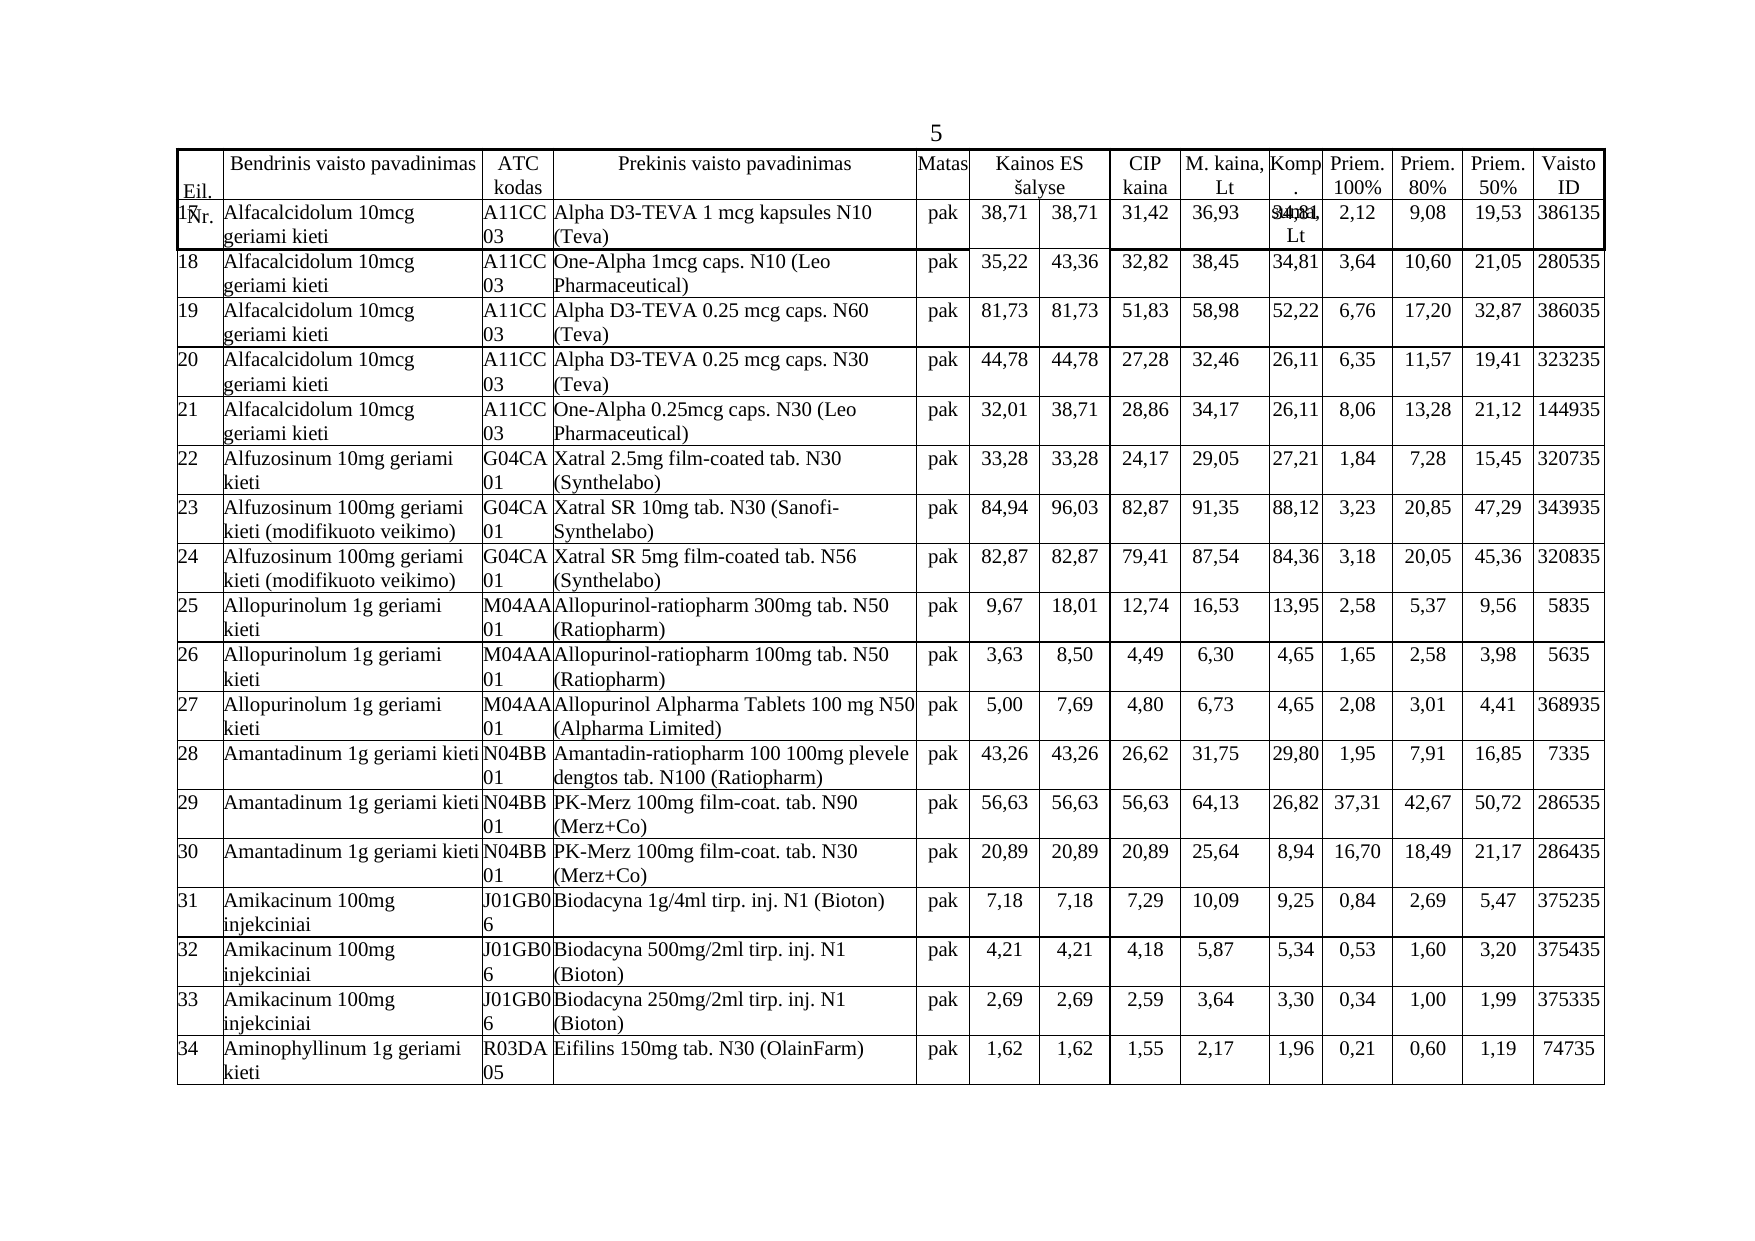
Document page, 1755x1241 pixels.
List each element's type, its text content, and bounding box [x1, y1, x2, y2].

table_cell 18,01 [1040, 593, 1109, 641]
table_cell 16,53 [1181, 593, 1251, 641]
table_cell [1251, 544, 1269, 592]
table_cell 9,67 [970, 593, 1039, 641]
table_cell N04BB01 [483, 839, 553, 887]
table_cell pak [917, 251, 969, 297]
table_cell 26,11 [1270, 348, 1322, 396]
table_cell 1,95 [1323, 741, 1392, 789]
table_cell PK-Merz 100mg film-coat. tab. N30 (Merz+Co) [554, 839, 916, 887]
table_cell 5,34 [1270, 938, 1322, 986]
table_cell 5,47 [1463, 888, 1533, 936]
table_cell PK-Merz 100mg film-coat. tab. N90 (Merz+Co) [554, 790, 916, 838]
table_cell [1251, 298, 1269, 346]
table_cell 79,41 [1111, 544, 1180, 592]
table_header Priem. 80% [1393, 151, 1462, 199]
table_cell Allopurinolum 1g geriami kieti [224, 643, 482, 691]
table_cell 32,87 [1463, 298, 1533, 346]
table_cell 7335 [1534, 741, 1604, 789]
table_cell 88,12 [1270, 495, 1322, 543]
table_header Bendrinis vaisto pavadinimas [224, 151, 482, 199]
table_cell Xatral 2.5mg film-coated tab. N30 (Synthelabo) [554, 446, 916, 494]
table_cell 343935 [1534, 495, 1604, 543]
table_cell 8,50 [1040, 643, 1109, 691]
table_cell 4,65 [1270, 643, 1322, 691]
table_cell 18 [178, 251, 223, 297]
table_cell 16,70 [1323, 839, 1392, 887]
table_cell 3,64 [1323, 251, 1392, 297]
table_cell 74735 [1534, 1036, 1604, 1084]
table_cell 3,18 [1323, 544, 1392, 592]
table_cell Alfacalcidolum 10mcg geriami kieti [224, 397, 482, 445]
table_cell 6,76 [1323, 298, 1392, 346]
table_cell A11CC03 [483, 298, 553, 346]
table_cell Alfuzosinum 10mg geriami kieti [224, 446, 482, 494]
table_cell 81,73 [1040, 298, 1109, 346]
table_cell [1251, 938, 1269, 986]
table_cell 9,25 [1270, 888, 1322, 936]
table_cell pak [917, 593, 969, 641]
table_cell J01GB06 [483, 938, 553, 986]
table_cell 1,60 [1393, 938, 1462, 986]
table_cell 368935 [1534, 692, 1604, 740]
table_cell G04CA01 [483, 495, 553, 543]
table_cell N04BB01 [483, 790, 553, 838]
table_cell 18,49 [1393, 839, 1462, 887]
table_cell 91,35 [1181, 495, 1251, 543]
table_cell 5,87 [1181, 938, 1251, 986]
table_cell 25 [178, 593, 223, 641]
table_cell 0,84 [1323, 888, 1392, 936]
table_cell 28,86 [1111, 397, 1180, 445]
table_header M. kaina, Lt [1181, 151, 1269, 199]
table_cell pak [917, 348, 969, 396]
table_cell pak [917, 495, 969, 543]
table_cell M04AA01 [483, 692, 553, 740]
table_cell 10,09 [1181, 888, 1251, 936]
table_cell 31 [178, 888, 223, 936]
table_cell 2,69 [970, 987, 1039, 1035]
table_cell [1251, 397, 1269, 445]
table_cell Xatral SR 5mg film-coated tab. N56 (Synthelabo) [554, 544, 916, 592]
table_cell 31,42 [1111, 200, 1180, 248]
table_cell pak [917, 938, 969, 986]
table_cell [1251, 446, 1269, 494]
table_cell [1251, 790, 1269, 838]
table_cell Aminophyllinum 1g geriami kieti [224, 1036, 482, 1084]
table_cell Biodacyna 500mg/2ml tirp. inj. N1 (Bioton) [554, 938, 916, 986]
table_cell 4,18 [1111, 938, 1180, 986]
table_cell 35,22 [970, 249, 1039, 297]
table_cell 19,53 [1463, 200, 1533, 248]
table_cell [1251, 348, 1269, 396]
table_cell 21 [178, 397, 223, 445]
table_cell 6,35 [1323, 348, 1392, 396]
table_cell 0,53 [1323, 938, 1392, 986]
table_cell 34,81 [1270, 200, 1322, 248]
table_cell 7,29 [1111, 888, 1180, 936]
table_cell G04CA01 [483, 544, 553, 592]
table_cell M04AA01 [483, 643, 553, 691]
table_cell 3,01 [1393, 692, 1462, 740]
table_cell 43,26 [970, 741, 1039, 789]
table_cell 33,28 [970, 446, 1039, 494]
table_cell 26,11 [1270, 397, 1322, 445]
table_cell Allopurinol-ratiopharm 100mg tab. N50 (Ratiopharm) [554, 643, 916, 691]
table_cell 27,28 [1111, 348, 1180, 396]
table_cell 4,21 [970, 938, 1039, 986]
table_cell pak [917, 1036, 969, 1084]
table_cell 2,58 [1323, 593, 1392, 641]
table_cell 26,62 [1111, 741, 1180, 789]
table_cell 1,62 [1040, 1036, 1109, 1084]
table_cell 52,22 [1270, 298, 1322, 346]
table_cell 84,36 [1270, 544, 1322, 592]
table_header CIP kaina [1111, 151, 1180, 199]
table_cell A11CC03 [483, 397, 553, 445]
table_cell Alpha D3-TEVA 1 mcg kapsules N10 (Teva) [554, 200, 916, 248]
table_cell 43,26 [1040, 741, 1109, 789]
table_cell [1251, 888, 1269, 936]
table_cell 32,01 [970, 397, 1039, 445]
table_cell 50,72 [1463, 790, 1533, 838]
table_cell 2,59 [1111, 987, 1180, 1035]
table_cell pak [917, 298, 969, 346]
table_cell 81,73 [970, 298, 1039, 346]
table_cell Alpha D3-TEVA 0.25 mcg caps. N30 (Teva) [554, 348, 916, 396]
table_cell 3,23 [1323, 495, 1392, 543]
table_cell 4,49 [1111, 643, 1180, 691]
table_cell 2,69 [1040, 987, 1109, 1035]
table_cell 7,91 [1393, 741, 1462, 789]
table_cell Alfacalcidolum 10mcg geriami kieti [224, 298, 482, 346]
table_cell 375235 [1534, 888, 1604, 936]
table_cell 34,17 [1181, 397, 1251, 445]
table_cell 1,84 [1323, 446, 1392, 494]
table_header Priem. 50% [1463, 151, 1533, 199]
table_cell 24,17 [1111, 446, 1180, 494]
table_cell 56,63 [970, 790, 1039, 838]
table_cell 36,93 [1181, 200, 1251, 248]
table_cell 13,95 [1270, 593, 1322, 641]
table_cell 1,00 [1393, 987, 1462, 1035]
table_header Kainos ES šalyse [970, 151, 1109, 199]
table_cell 32,82 [1111, 251, 1180, 297]
table_cell 21,05 [1463, 251, 1533, 297]
table_cell 1,19 [1463, 1036, 1533, 1084]
table_cell 26,82 [1270, 790, 1322, 838]
table_cell 44,78 [970, 348, 1039, 396]
table_cell 0,60 [1393, 1036, 1462, 1084]
table_cell 4,80 [1111, 692, 1180, 740]
table_cell 23 [178, 495, 223, 543]
table_cell 8,94 [1270, 839, 1322, 887]
table_cell Amantadin-ratiopharm 100 100mg plevele dengtos tab. N100 (Ratiopharm) [554, 741, 916, 789]
table_cell 47,29 [1463, 495, 1533, 543]
table_cell 3,63 [970, 643, 1039, 691]
table_cell 6,73 [1181, 692, 1251, 740]
table_cell Amantadinum 1g geriami kieti [224, 790, 482, 838]
table_cell 25,64 [1181, 839, 1251, 887]
table_cell J01GB06 [483, 888, 553, 936]
table_cell pak [917, 692, 969, 740]
table_cell 3,20 [1463, 938, 1533, 986]
table_cell 13,28 [1393, 397, 1462, 445]
table_cell 7,69 [1040, 692, 1109, 740]
table_cell 9,56 [1463, 593, 1533, 641]
table_cell pak [917, 200, 969, 248]
table_cell 34,81 [1270, 251, 1322, 297]
table_cell M04AA01 [483, 593, 553, 641]
table_cell 1,65 [1323, 643, 1392, 691]
table_cell 1,62 [970, 1036, 1039, 1084]
table_cell 34 [178, 1036, 223, 1084]
table_cell Alfuzosinum 100mg geriami kieti (modifikuoto veikimo) [224, 544, 482, 592]
table_cell J01GB06 [483, 987, 553, 1035]
table_cell 1,55 [1111, 1036, 1180, 1084]
table_cell 1,99 [1463, 987, 1533, 1035]
table_cell 286435 [1534, 839, 1604, 887]
table_cell 21,12 [1463, 397, 1533, 445]
table_cell 7,28 [1393, 446, 1462, 494]
table_cell pak [917, 888, 969, 936]
table_cell 38,71 [1040, 397, 1109, 445]
table_cell 33 [178, 987, 223, 1035]
table_cell Alfuzosinum 100mg geriami kieti (modifikuoto veikimo) [224, 495, 482, 543]
table_cell 87,54 [1181, 544, 1251, 592]
table_cell 5,37 [1393, 593, 1462, 641]
table_cell 51,83 [1111, 298, 1180, 346]
table_cell Biodacyna 250mg/2ml tirp. inj. N1 (Bioton) [554, 987, 916, 1035]
table_cell One-Alpha 0.25mcg caps. N30 (Leo Pharmaceutical) [554, 397, 916, 445]
table_cell 26 [178, 643, 223, 691]
table_cell [1251, 495, 1269, 543]
table_cell 10,60 [1393, 251, 1462, 297]
table_cell 5,00 [970, 692, 1039, 740]
table_cell 17 [179, 200, 223, 248]
table_cell 29,05 [1181, 446, 1251, 494]
table_cell [1251, 692, 1269, 740]
table_cell 42,67 [1393, 790, 1462, 838]
table_cell 29,80 [1270, 741, 1322, 789]
table_cell 96,03 [1040, 495, 1109, 543]
table_cell Alfacalcidolum 10mcg geriami kieti [224, 348, 482, 396]
table_cell R03DA05 [483, 1036, 553, 1084]
table_cell 38,71 [1040, 200, 1109, 248]
table_cell 9,08 [1393, 200, 1462, 248]
table_cell pak [917, 987, 969, 1035]
table_cell 320835 [1534, 544, 1604, 592]
table_cell 32,46 [1181, 348, 1251, 396]
table_cell 20,05 [1393, 544, 1462, 592]
table_cell 11,57 [1393, 348, 1462, 396]
table_cell 0,34 [1323, 987, 1392, 1035]
table_cell 32 [178, 938, 223, 986]
table_cell 17,20 [1393, 298, 1462, 346]
table_header Matas [917, 151, 969, 199]
table_cell 16,85 [1463, 741, 1533, 789]
table_cell 27,21 [1270, 446, 1322, 494]
table_cell 45,36 [1463, 544, 1533, 592]
table_cell Amikacinum 100mg injekciniai [224, 938, 482, 986]
table_cell 4,65 [1270, 692, 1322, 740]
table_cell Eifilins 150mg tab. N30 (OlainFarm) [554, 1036, 916, 1084]
table_cell G04CA01 [483, 446, 553, 494]
table_cell 386035 [1534, 298, 1604, 346]
table_cell One-Alpha 1mcg caps. N10 (Leo Pharmaceutical) [554, 251, 916, 297]
table_cell 320735 [1534, 446, 1604, 494]
table_cell pak [917, 790, 969, 838]
table_cell 27 [178, 692, 223, 740]
table_cell 3,98 [1463, 643, 1533, 691]
table_cell Amikacinum 100mg injekciniai [224, 888, 482, 936]
table_cell Alfacalcidolum 10mcg geriami kieti [224, 200, 482, 248]
table_cell [1251, 593, 1269, 641]
table_cell Allopurinolum 1g geriami kieti [224, 692, 482, 740]
table_cell 56,63 [1040, 790, 1109, 838]
table_cell 12,74 [1111, 593, 1180, 641]
table_cell 280535 [1534, 251, 1604, 297]
table_cell 20,89 [1040, 839, 1109, 887]
table_cell 15,45 [1463, 446, 1533, 494]
table_cell 3,64 [1181, 987, 1251, 1035]
table_cell 28 [178, 741, 223, 789]
table_cell 82,87 [1040, 544, 1109, 592]
table_cell 2,17 [1181, 1036, 1251, 1084]
table_cell 8,06 [1323, 397, 1392, 445]
table_cell A11CC03 [483, 251, 553, 297]
table_cell 2,12 [1323, 200, 1392, 248]
table_cell 323235 [1534, 348, 1604, 396]
table_cell pak [917, 741, 969, 789]
table_cell 38,71 [970, 200, 1039, 248]
table_cell Alfacalcidolum 10mcg geriami kieti [224, 251, 482, 297]
table_cell Allopurinolum 1g geriami kieti [224, 593, 482, 641]
table_cell Amikacinum 100mg injekciniai [224, 987, 482, 1035]
table_cell 19 [178, 298, 223, 346]
table_cell 20 [178, 348, 223, 396]
table_cell 82,87 [1111, 495, 1180, 543]
table_cell 24 [178, 544, 223, 592]
table_header Eil. Nr. [179, 151, 223, 199]
table_cell [1251, 251, 1269, 297]
table_cell 19,41 [1463, 348, 1533, 396]
table_header ATC kodas [483, 151, 553, 199]
table_cell Amantadinum 1g geriami kieti [224, 839, 482, 887]
table_cell [1251, 839, 1269, 887]
table_cell [1251, 643, 1269, 691]
table_cell 386135 [1534, 200, 1603, 248]
table_cell 38,45 [1181, 251, 1251, 297]
table_cell 375335 [1534, 987, 1604, 1035]
table_cell 20,85 [1393, 495, 1462, 543]
table_cell N04BB01 [483, 741, 553, 789]
table_cell A11CC03 [483, 348, 553, 396]
table_header Priem. 100% [1323, 151, 1392, 199]
table_cell [1251, 200, 1269, 248]
table_cell 20,89 [970, 839, 1039, 887]
table_cell 2,08 [1323, 692, 1392, 740]
table_cell 2,69 [1393, 888, 1462, 936]
table_cell 0,21 [1323, 1036, 1392, 1084]
table_cell 20,89 [1111, 839, 1180, 887]
table_cell 58,98 [1181, 298, 1251, 346]
table_cell 4,41 [1463, 692, 1533, 740]
table_cell Biodacyna 1g/4ml tirp. inj. N1 (Bioton) [554, 888, 916, 936]
table_cell A11CC03 [483, 200, 553, 248]
table_header Prekinis vaisto pavadinimas [554, 151, 916, 199]
table_cell 43,36 [1040, 249, 1109, 297]
table_cell Alpha D3-TEVA 0.25 mcg caps. N60 (Teva) [554, 298, 916, 346]
table_cell Allopurinol-ratiopharm 300mg tab. N50 (Ratiopharm) [554, 593, 916, 641]
table_cell 6,30 [1181, 643, 1251, 691]
table_cell Allopurinol Alpharma Tablets 100 mg N50 (Alpharma Limited) [554, 692, 916, 740]
table_cell 5635 [1534, 643, 1604, 691]
table_cell 64,13 [1181, 790, 1251, 838]
table_cell 144935 [1534, 397, 1604, 445]
table_cell 2,58 [1393, 643, 1462, 691]
table_cell 375435 [1534, 938, 1604, 986]
table_cell 29 [178, 790, 223, 838]
table_cell 82,87 [970, 544, 1039, 592]
table_cell pak [917, 839, 969, 887]
table_cell [1251, 987, 1269, 1035]
table_cell Amantadinum 1g geriami kieti [224, 741, 482, 789]
table_cell 33,28 [1040, 446, 1109, 494]
table_header Vaisto ID [1534, 151, 1603, 199]
table_cell 31,75 [1181, 741, 1251, 789]
table_cell pak [917, 544, 969, 592]
table_cell 7,18 [1040, 888, 1109, 936]
table_cell 44,78 [1040, 348, 1109, 396]
table_cell pak [917, 643, 969, 691]
table_cell pak [917, 446, 969, 494]
table_cell Xatral SR 10mg tab. N30 (Sanofi-Synthelabo) [554, 495, 916, 543]
table_cell 5835 [1534, 593, 1604, 641]
table_cell 1,96 [1270, 1036, 1322, 1084]
table_cell 4,21 [1040, 938, 1109, 986]
table_cell [1251, 741, 1269, 789]
table_cell 22 [178, 446, 223, 494]
table_cell 7,18 [970, 888, 1039, 936]
table_cell 286535 [1534, 790, 1604, 838]
table_cell 3,30 [1270, 987, 1322, 1035]
table_cell [1251, 1036, 1269, 1084]
table_cell 84,94 [970, 495, 1039, 543]
table_cell 21,17 [1463, 839, 1533, 887]
table_cell 37,31 [1323, 790, 1392, 838]
table_header Komp. suma, Lt [1270, 151, 1322, 199]
table_cell pak [917, 397, 969, 445]
table_cell 30 [178, 839, 223, 887]
table_cell 56,63 [1111, 790, 1180, 838]
